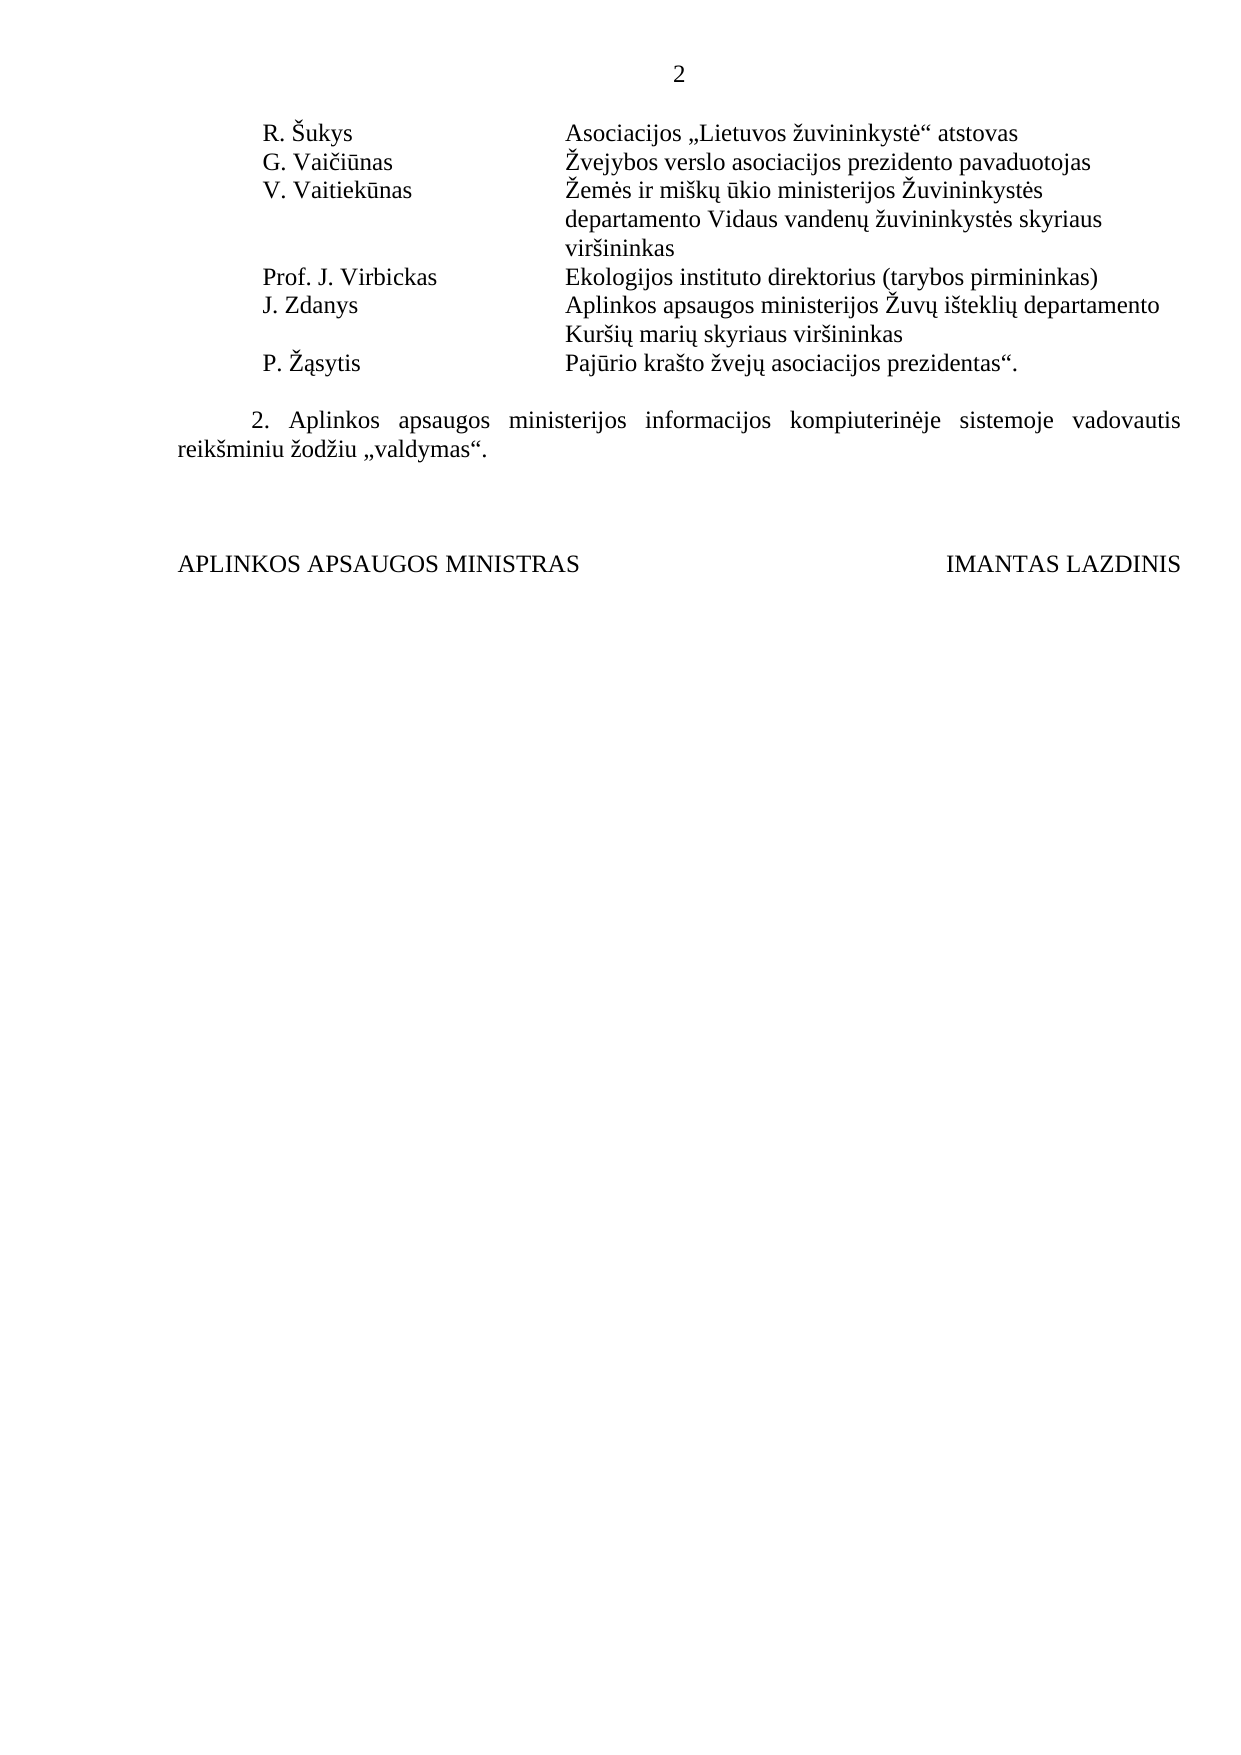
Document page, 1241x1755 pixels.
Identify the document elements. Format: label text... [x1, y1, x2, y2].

text 2. Aplinkos apsaugos ministerijos informacijos kompiuterinėje sistemoje vadovautis reikšminiu žodžiu „valdymas“. [177, 406, 1181, 463]
table_cell Aplinkos apsaugos ministerijos Žuvų išteklių departamento Kuršių marių skyriaus viršininkas [554, 291, 1181, 348]
table_cell Pajūrio krašto žvejų asociacijos prezidentas“. [554, 348, 1181, 377]
table_cell V. Vaitiekūnas [177, 176, 554, 262]
table_cell J. Zdanys [177, 291, 554, 348]
table_cell P. Žąsytis [177, 348, 554, 377]
table_cell G. Vaičiūnas [177, 147, 554, 176]
table_cell Prof. J. Virbickas [177, 262, 554, 291]
table_cell Žemės ir miškų ūkio ministerijos Žuvininkystės departamento Vidaus vandenų žuvininkystės skyriaus viršininkas [554, 176, 1181, 262]
table_cell R. Šukys [177, 118, 554, 147]
text APLINKOS APSAUGOS MINISTRAS IMANTAS LAZDINIS [177, 549, 1181, 578]
table_cell Ekologijos instituto direktorius (tarybos pirmininkas) [554, 262, 1181, 291]
table_cell Asociacijos „Lietuvos žuvininkystė“ atstovas [554, 118, 1181, 147]
table_cell Žvejybos verslo asociacijos prezidento pavaduotojas [554, 147, 1181, 176]
